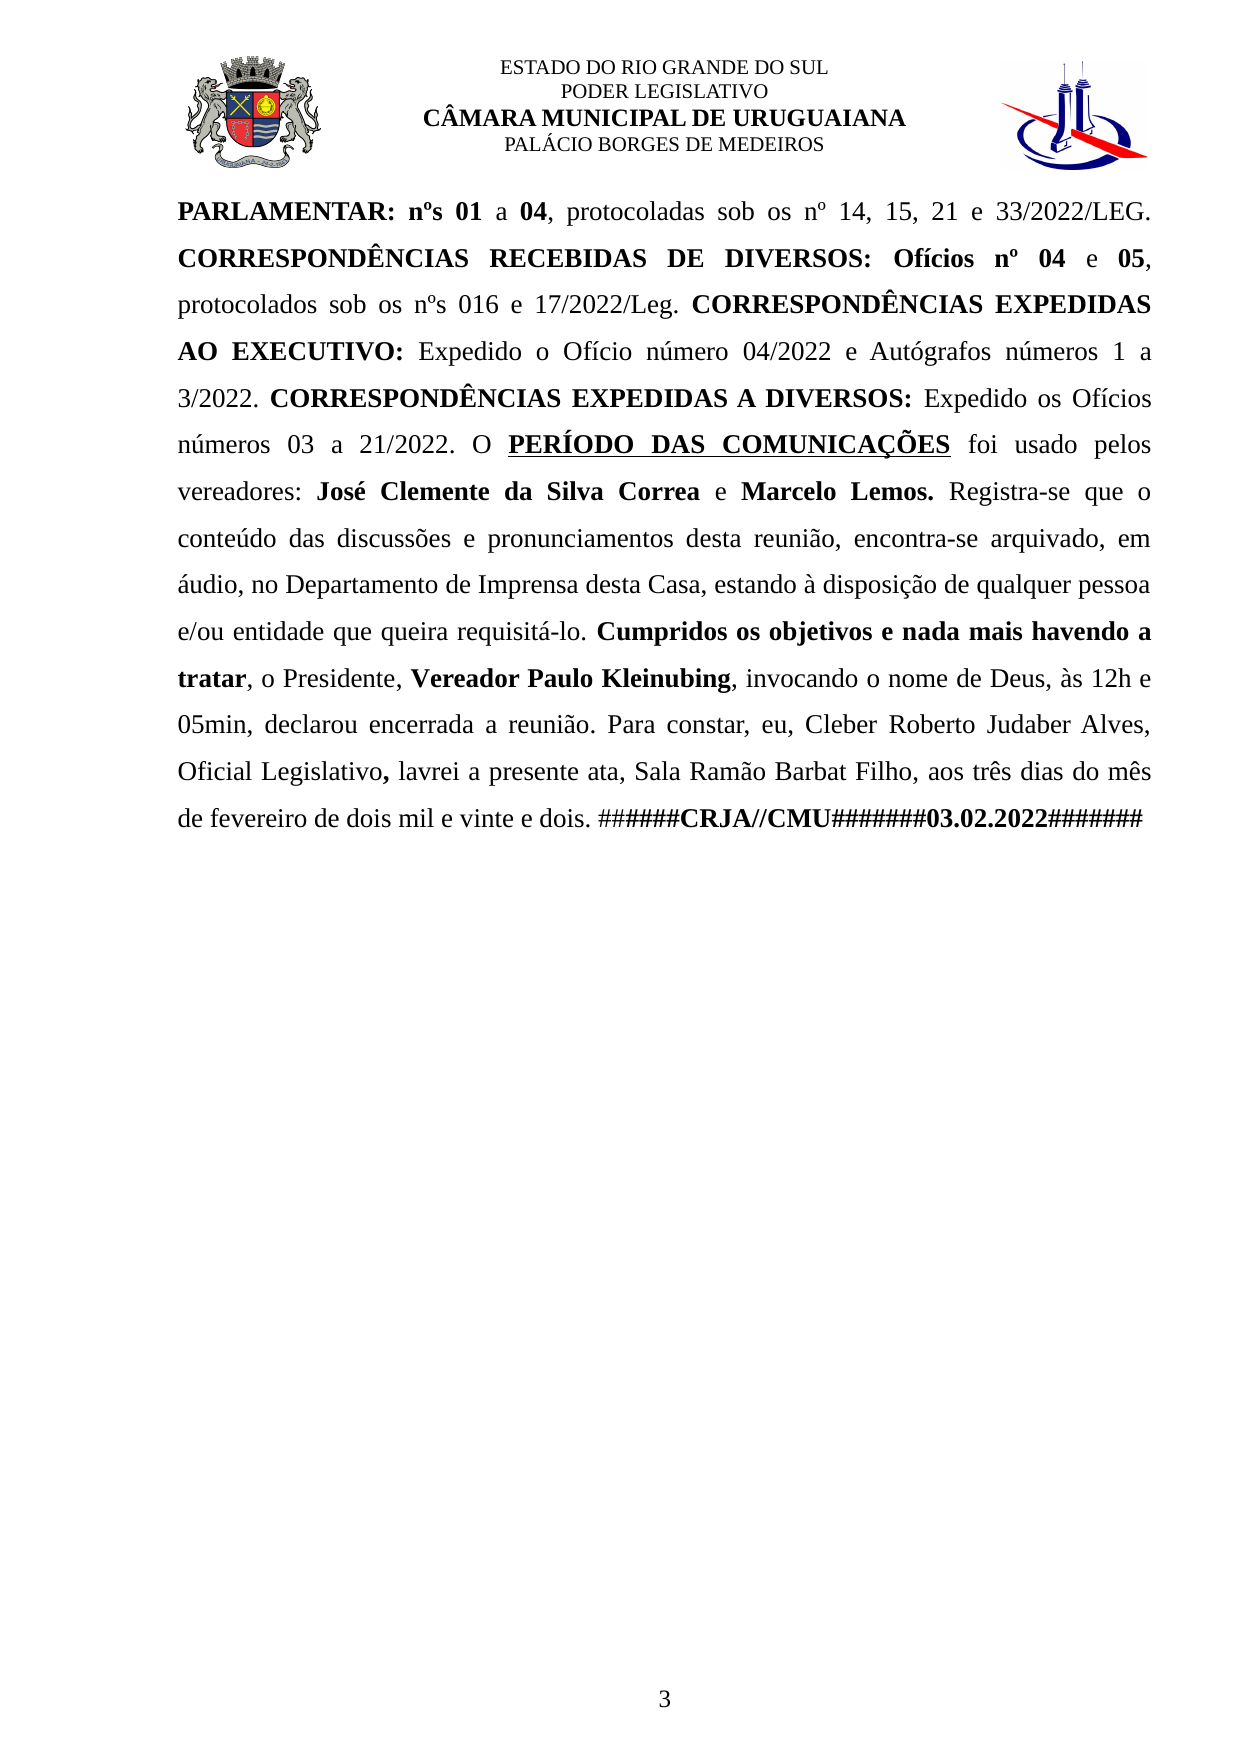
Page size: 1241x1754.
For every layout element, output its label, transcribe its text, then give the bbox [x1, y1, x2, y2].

text PARLAMENTAR: nºs 01 a 04, protocoladas sob os nº 14, 15, 21 e 33/2022/LEG. CORRESPONDÊNCIAS RECEBIDAS DE DIVERSOS: Ofícios nº 04 e 05, protocolados sob os nºs 016 e 17/2022/Leg. CORRESPONDÊNCIAS EXPEDIDAS AO EXECUTIVO: Expedido o Ofício número 04/2022 e Autógrafos números 1 a 3/2022. CORRESPONDÊNCIAS EXPEDIDAS A DIVERSOS: Expedido os Ofícios números 03 a 21/2022. O PERÍODO DAS COMUNICAÇÕES foi usado pelos vereadores: José Clemente da Silva Correa e Marcelo Lemos. Registra-se que o conteúdo das discussões e pronunciamentos desta reunião, encontra-se arquivado, em áudio, no Departamento de Imprensa desta Casa, estando à disposição de qualquer pessoa e/ou entidade que queira requisitá-lo. Cumpridos os objetivos e nada mais havendo a tratar, o Presidente, Vereador Paulo Kleinubing, invocando o nome de Deus, às 12h e 05min, declarou encerrada a reunião. Para constar, eu, Cleber Roberto Judaber Alves, Oficial Legislativo, lavrei a presente ata, Sala Ramão Barbat Filho, aos três dias do mês de fevereiro de dois mil e vinte e dois. ######CRJA//CMU#######03.02.2022####### [177, 195, 1152, 833]
picture [1001, 61, 1148, 170]
picture [185, 56, 321, 169]
